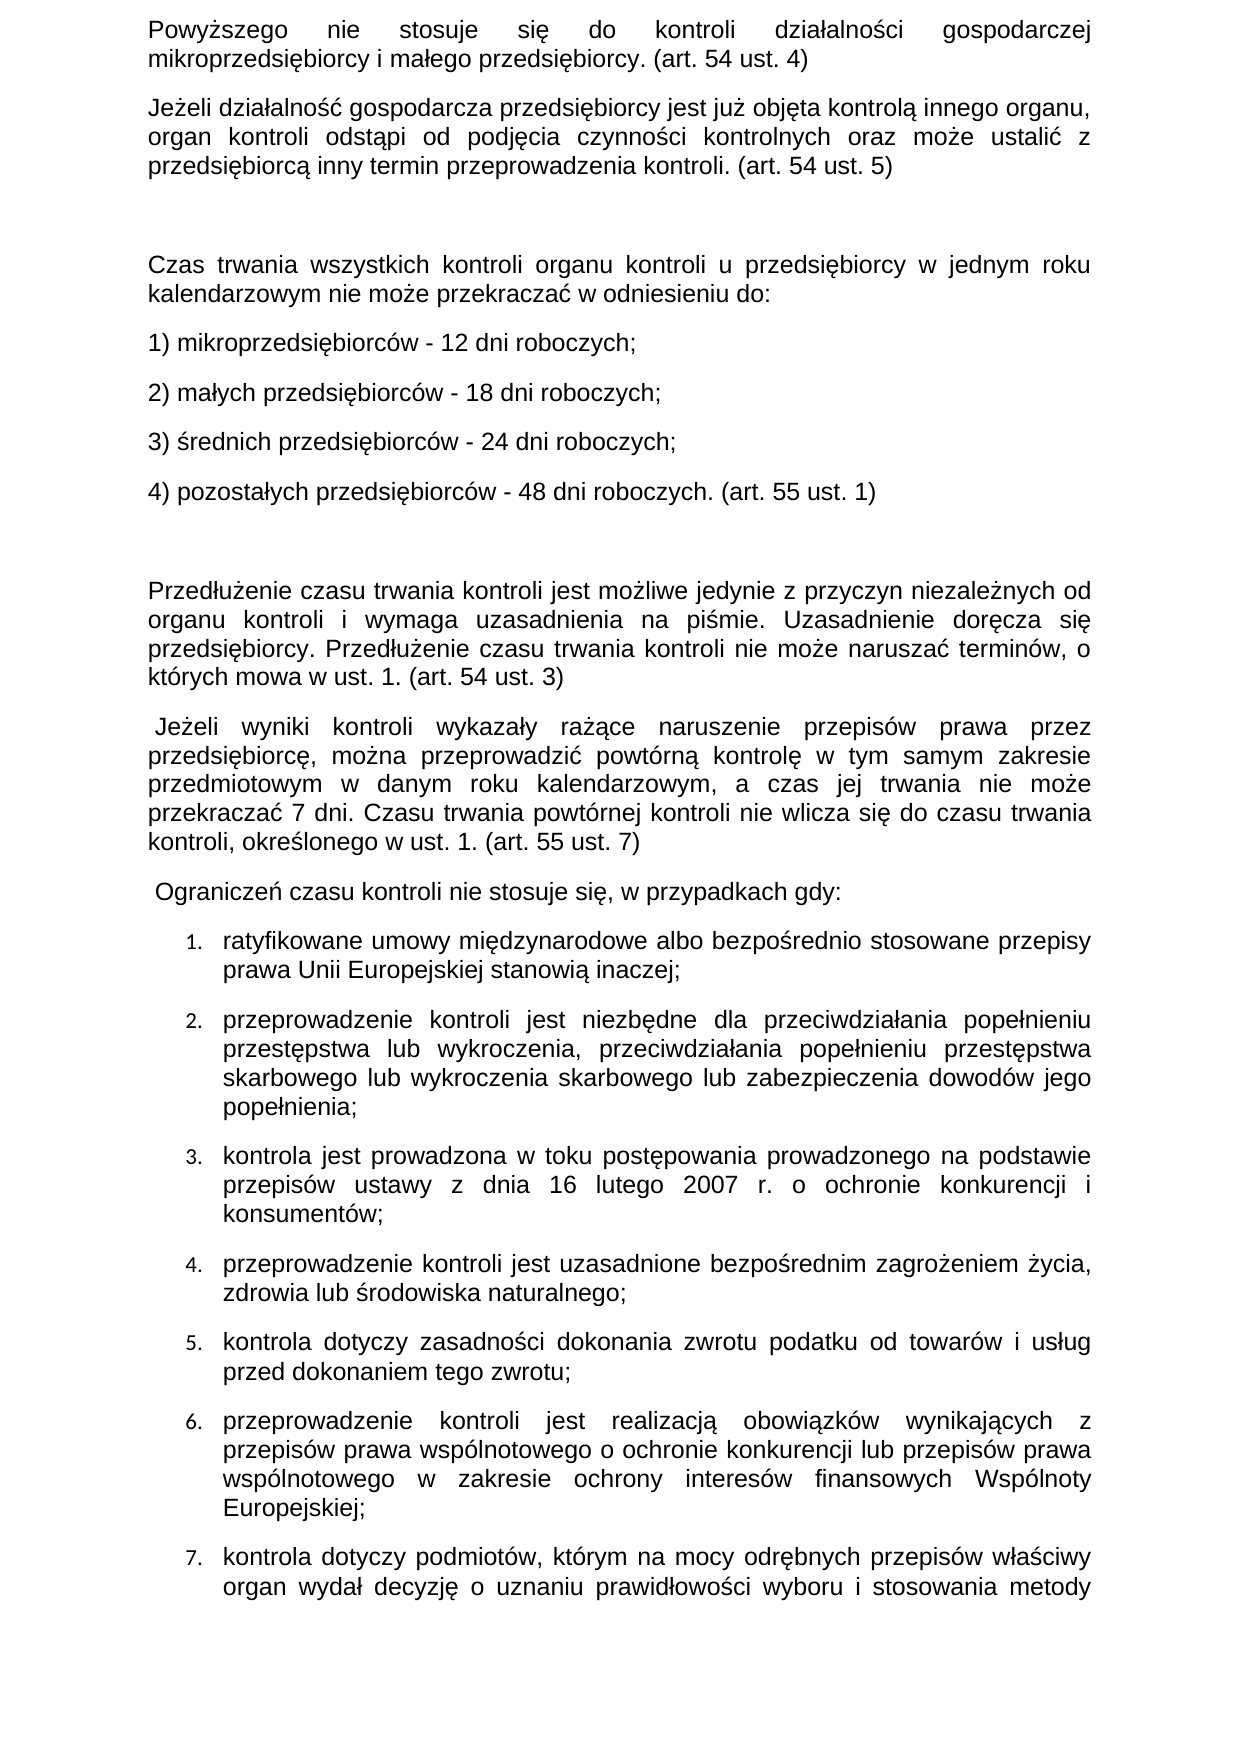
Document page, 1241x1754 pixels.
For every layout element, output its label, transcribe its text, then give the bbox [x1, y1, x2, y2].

text 3) średnich przedsiębiorców - 24 dni roboczych; [148, 427, 1093, 456]
list kontrola jest prowadzona w toku postępowania prowadzonego na podstawie przepisów ustawy z dnia 16 lutego 2007 r. o ochronie konkurencji i konsumentów; [185, 1141, 1093, 1228]
list przeprowadzenie kontroli jest realizacją obowiązków wynikających z przepisów prawa wspólnotowego o ochronie konkurencji lub przepisów prawa wspólnotowego w zakresie ochrony interesów finansowych Wspólnoty Europejskiej; [185, 1406, 1093, 1521]
list kontrola dotyczy podmiotów, którym na mocy odrębnych przepisów właściwy organ wydał decyzję o uznaniu prawidłowości wyboru i stosowania metody [185, 1542, 1093, 1600]
text Powyższego nie stosuje się do kontroli działalności gospodarczej mikroprzedsiębiorcy i małego przedsiębiorcy. (art. 54 ust. 4) [148, 15, 1093, 72]
text Ograniczeń czasu kontroli nie stosuje się, w przypadkach gdy: [148, 876, 1093, 905]
list przeprowadzenie kontroli jest uzasadnione bezpośrednim zagrożeniem życia, zdrowia lub środowiska naturalnego; [185, 1248, 1093, 1306]
text Jeżeli działalność gospodarcza przedsiębiorcy jest już objęta kontrolą innego organu, organ kontroli odstąpi od podjęcia czynności kontrolnych oraz może ustalić z przedsiębiorcą inny termin przeprowadzenia kontroli. (art. 54 ust. 5) [148, 93, 1093, 179]
list kontrola dotyczy zasadności dokonania zwrotu podatku od towarów i usług przed dokonaniem tego zwrotu; [185, 1327, 1093, 1385]
text 1) mikroprzedsiębiorców - 12 dni roboczych; [148, 328, 1093, 357]
list przeprowadzenie kontroli jest niezbędne dla przeciwdziałania popełnieniu przestępstwa lub wykroczenia, przeciwdziałania popełnieniu przestępstwa skarbowego lub wykroczenia skarbowego lub zabezpieczenia dowodów jego popełnienia; [185, 1005, 1093, 1120]
text Czas trwania wszystkich kontroli organu kontroli u przedsiębiorcy w jednym roku kalendarzowym nie może przekraczać w odniesieniu do: [148, 250, 1093, 307]
text Jeżeli wyniki kontroli wykazały rażące naruszenie przepisów prawa przez przedsiębiorcę, można przeprowadzić powtórną kontrolę w tym samym zakresie przedmiotowym w danym roku kalendarzowym, a czas jej trwania nie może przekraczać 7 dni. Czasu trwania powtórnej kontroli nie wlicza się do czasu trwania kontroli, określonego w ust. 1. (art. 55 ust. 7) [148, 712, 1093, 856]
text 4) pozostałych przedsiębiorców - 48 dni roboczych. (art. 55 ust. 1) [148, 477, 1093, 506]
text 2) małych przedsiębiorców - 18 dni roboczych; [148, 378, 1093, 406]
list ratyfikowane umowy międzynarodowe albo bezpośrednio stosowane przepisy prawa Unii Europejskiej stanowią inaczej; [185, 926, 1093, 984]
text Przedłużenie czasu trwania kontroli jest możliwe jedynie z przyczyn niezależnych od organu kontroli i wymaga uzasadnienia na piśmie. Uzasadnienie doręcza się przedsiębiorcy. Przedłużenie czasu trwania kontroli nie może naruszać terminów, o których mowa w ust. 1. (art. 54 ust. 3) [148, 576, 1093, 691]
